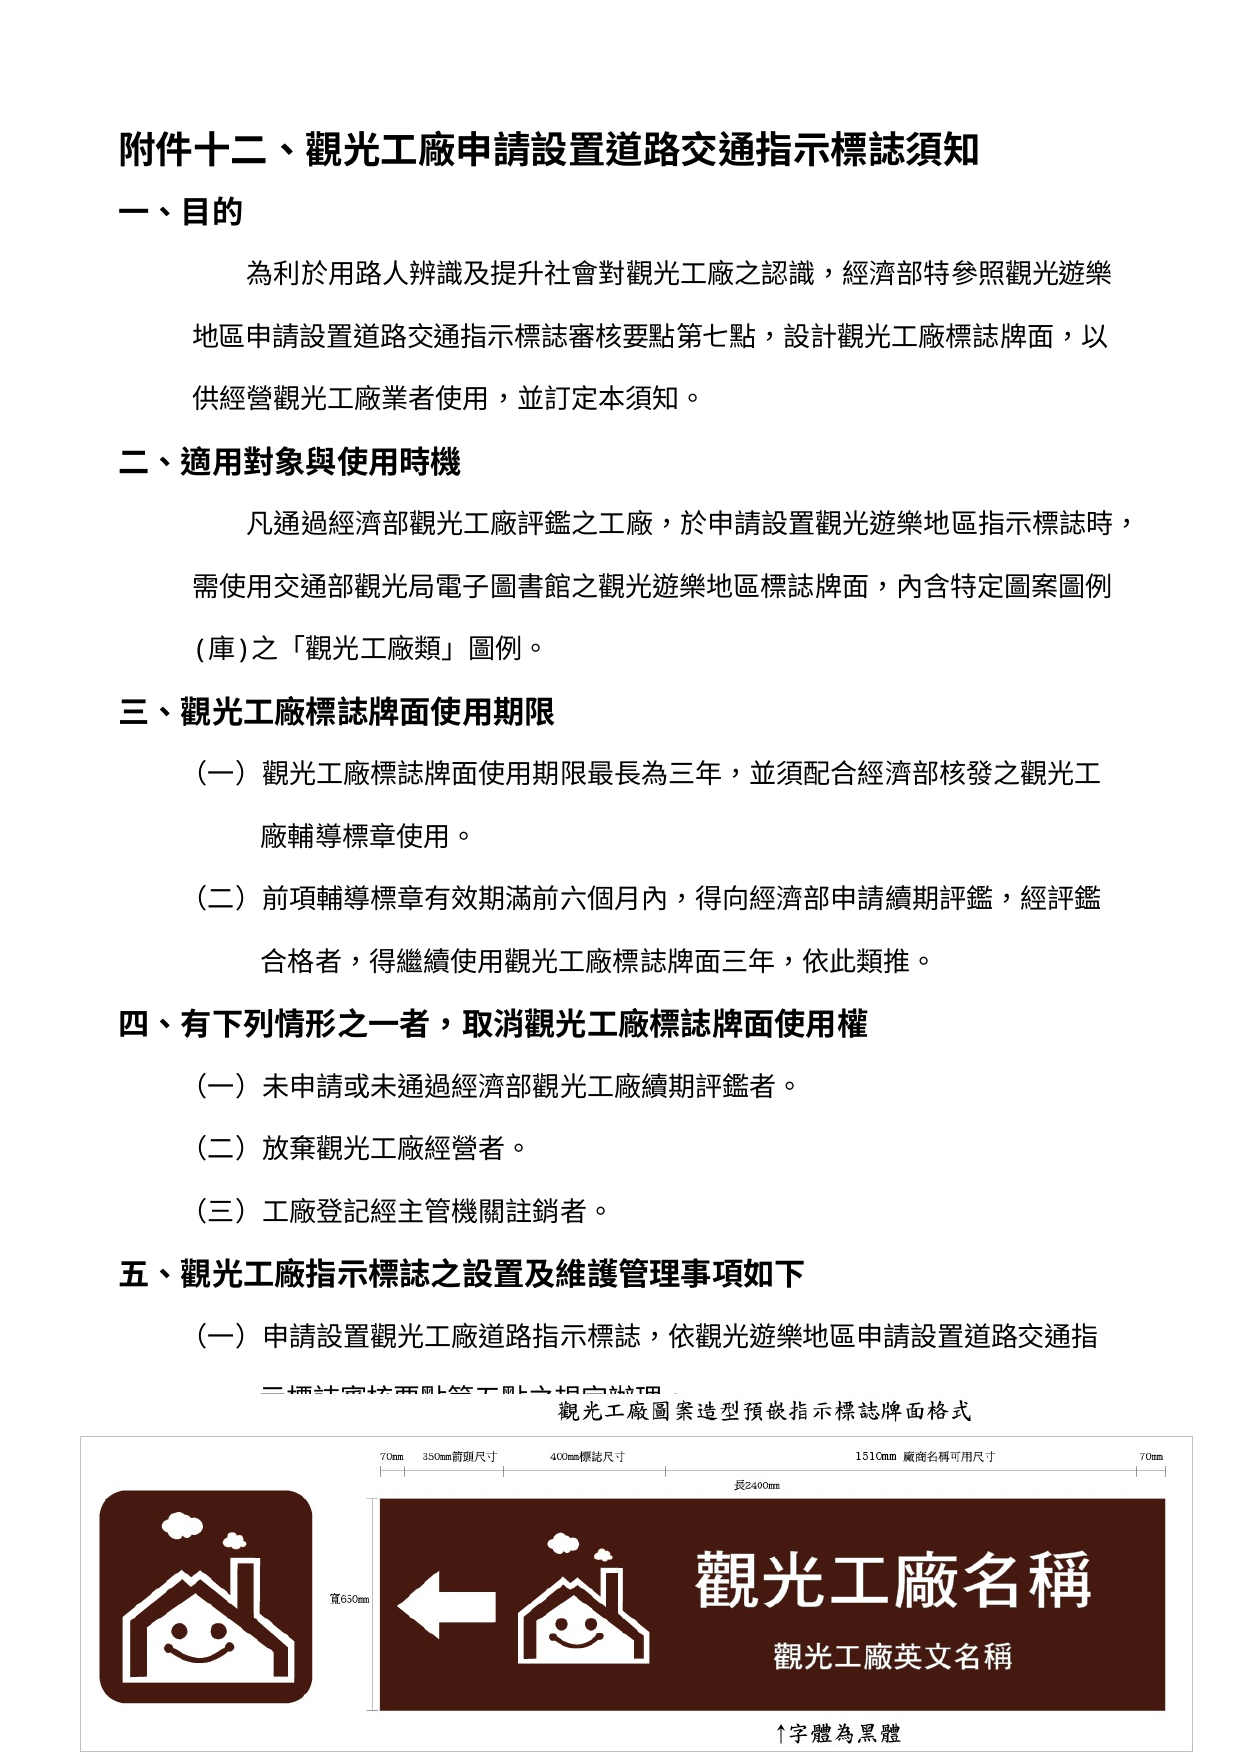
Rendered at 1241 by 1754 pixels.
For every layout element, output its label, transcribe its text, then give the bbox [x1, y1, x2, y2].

text （一）未申請或未通過經濟部觀光工廠續期評鑑者。 [181, 1043, 1122, 1105]
text 三、觀光工廠標誌牌面使用期限 [118, 668, 1122, 730]
text （二）前項輔導標章有效期滿前六個月內，得向經濟部申請續期評鑑，經評鑑合格者，得繼續使用觀光工廠標誌牌面三年，依此類推。 [181, 855, 1122, 980]
text 五、觀光工廠指示標誌之設置及維護管理事項如下 [118, 1230, 1122, 1293]
text 四、有下列情形之一者，取消觀光工廠標誌牌面使用權 [118, 980, 1122, 1043]
text （一）觀光工廠標誌牌面使用期限最長為三年，並須配合經濟部核發之觀光工廠輔導標章使用。 [181, 730, 1122, 855]
text 二、適用對象與使用時機 [118, 418, 1122, 480]
text （三）工廠登記經主管機關註銷者。 [181, 1168, 1122, 1230]
subtitle 附件十二、觀光工廠申請設置道路交通指示標誌須知 [118, 105, 1100, 168]
text 為利於用路人辨識及提升社會對觀光工廠之認識，經濟部特參照觀光遊樂地區申請設置道路交通指示標誌審核要點第七點，設計觀光工廠標誌牌面，以供經營觀光工廠業者使用，並訂定本須知。 [192, 230, 1122, 418]
text 一、目的 [118, 168, 1122, 230]
text 凡通過經濟部觀光工廠評鑑之工廠，於申請設置觀光遊樂地區指示標誌時，需使用交通部觀光局電子圖書館之觀光遊樂地區標誌牌面，內含特定圖案圖例(庫)之「觀光工廠類」圖例。 [192, 480, 1122, 668]
text （一）申請設置觀光工廠道路指示標誌，依觀光遊樂地區申請設置道路交通指示標誌審核要點第五點之規定辦理。 [181, 1293, 1122, 1394]
text （二）放棄觀光工廠經營者。 [181, 1105, 1122, 1168]
